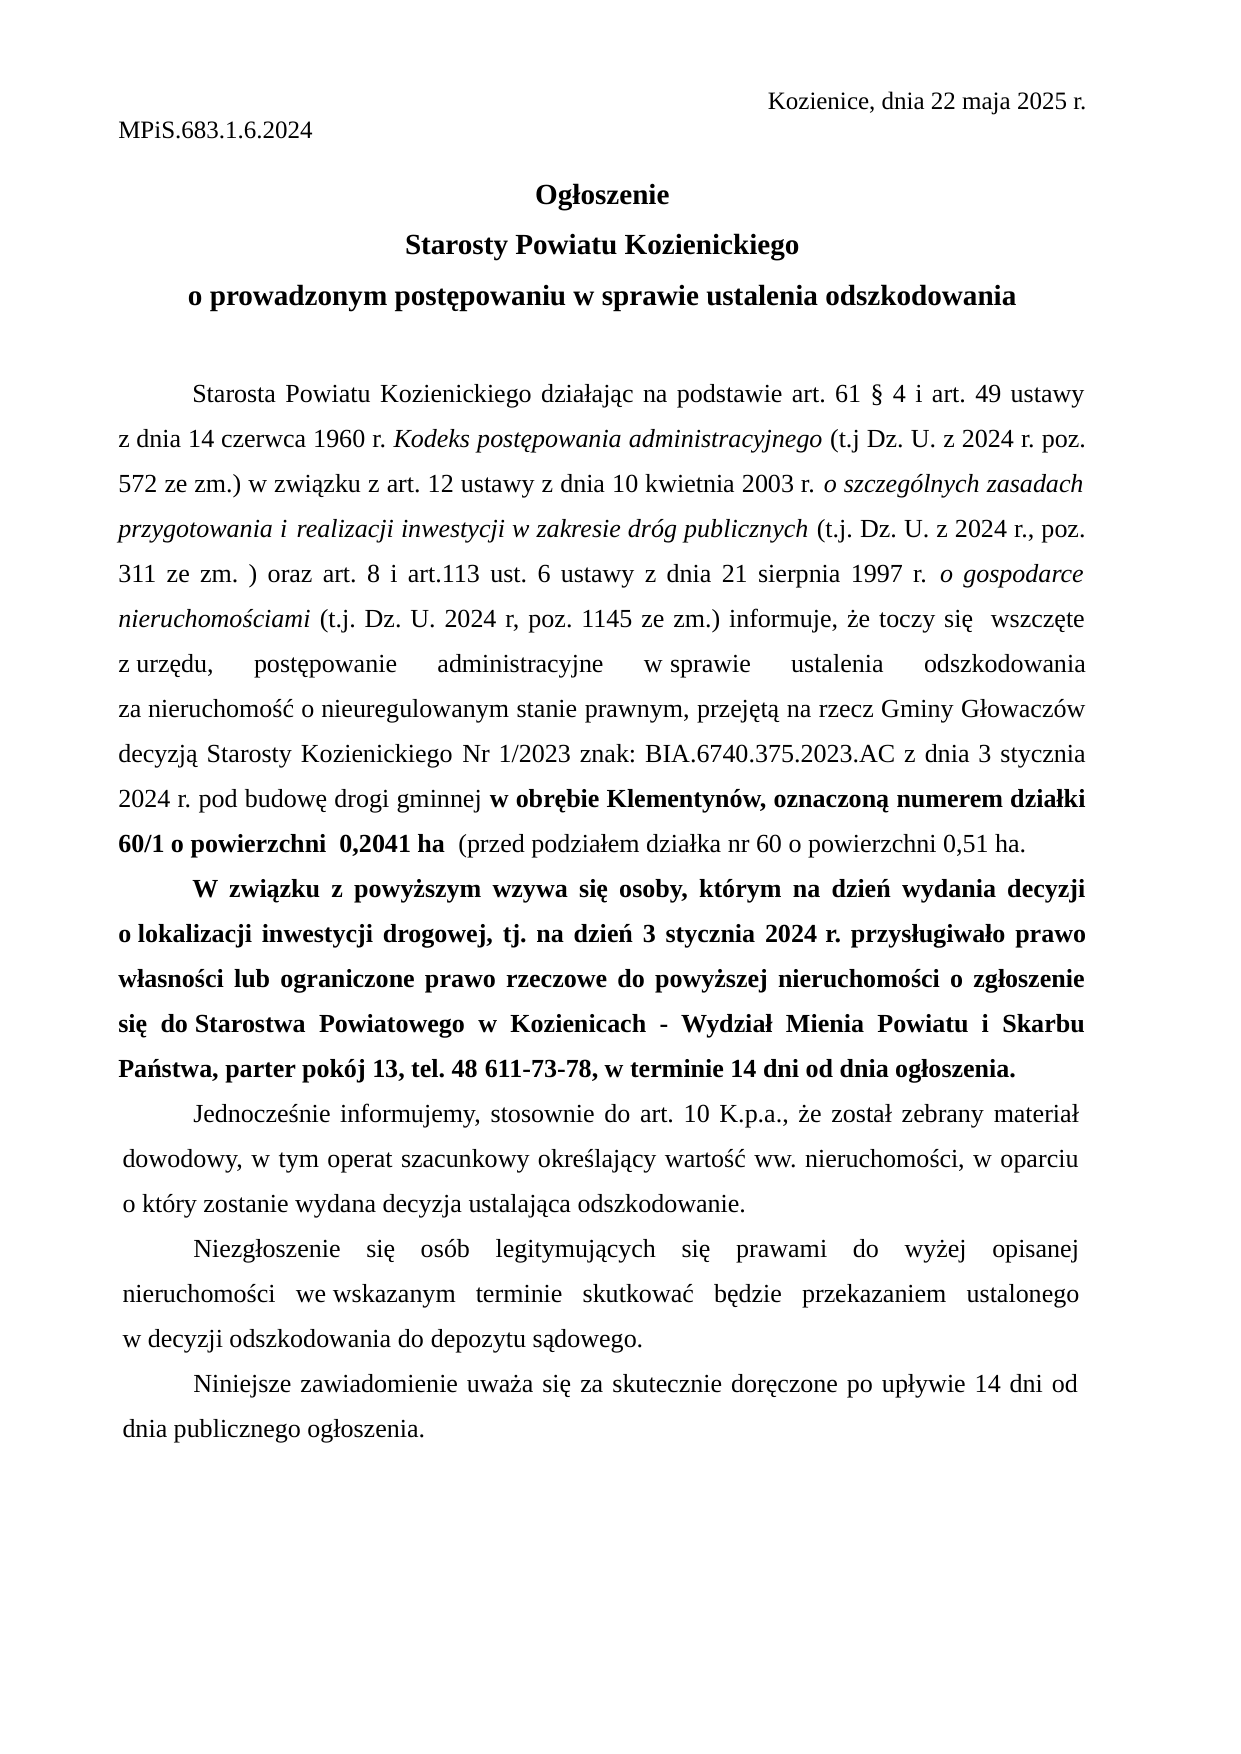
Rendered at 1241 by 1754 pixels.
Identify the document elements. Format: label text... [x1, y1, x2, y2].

text Starosta Powiatu Kozienickiego działając na podstawie art. 61 § 4 i art. 49 ustawy z dnia 14 czerwca 1960 r. Kodeks postępowania administracyjnego (t.j Dz. U. z 2024 r. poz. 572 ze zm.) w związku z art. 12 ustawy z dnia 10 kwietnia 2003 r. o szczególnych zasadach przygotowania i realizacji inwestycji w zakresie dróg publicznych (t.j. Dz. U. z 2024 r., poz. 311 ze zm. ) oraz art. 8 i art.113 ust. 6 ustawy z dnia 21 sierpnia 1997 r. o gospodarce nieruchomościami (t.j. Dz. U. 2024 r, poz. 1145 ze zm.) informuje, że toczy się wszczęte z urzędu, postępowanie administracyjne w sprawie ustalenia odszkodowania za nieruchomość o nieuregulowanym stanie prawnym, przejętą na rzecz Gminy Głowaczów decyzją Starosty Kozienickiego Nr 1/2023 znak: BIA.6740.375.2023.AC z dnia 3 stycznia 2024 r. pod budowę drogi gminnej w obrębie Klementynów, oznaczoną numerem działki 60/1 o powierzchni 0,2041 ha (przed podziałem działka nr 60 o powierzchni 0,51 ha. [118, 378, 1086, 858]
text W związku z powyższym wzywa się osoby, którym na dzień wydania decyzji o lokalizacji inwestycji drogowej, tj. na dzień 3 stycznia 2024 r. przysługiwało prawo własności lub ograniczone prawo rzeczowe do powyższej nieruchomości o zgłoszenie się do Starostwa Powiatowego w Kozienicach - Wydział Mienia Powiatu i Skarbu Państwa, parter pokój 13, tel. 48 611-73-78, w terminie 14 dni od dnia ogłoszenia. [118, 873, 1086, 1083]
text Niniejsze zawiadomienie uważa się za skutecznie doręczone po upływie 14 dni od dnia publicznego ogłoszenia. [122, 1368, 1080, 1443]
text o prowadzonym postępowaniu w sprawie ustalenia odszkodowania [118, 278, 1086, 311]
text Jednocześnie informujemy, stosownie do art. 10 K.p.a., że został zebrany materiał dowodowy, w tym operat szacunkowy określający wartość ww. nieruchomości, w oparciu o który zostanie wydana decyzja ustalająca odszkodowanie. [122, 1098, 1080, 1218]
text Ogłoszenie [118, 177, 1086, 211]
text Kozienice, dnia 22 maja 2025 r. [118, 86, 1086, 115]
text MPiS.683.1.6.2024 [118, 115, 1086, 144]
text Starosty Powiatu Kozienickiego [118, 227, 1086, 261]
text Niezgłoszenie się osób legitymujących się prawami do wyżej opisanej nieruchomości we wskazanym terminie skutkować będzie przekazaniem ustalonego w decyzji odszkodowania do depozytu sądowego. [122, 1233, 1080, 1353]
